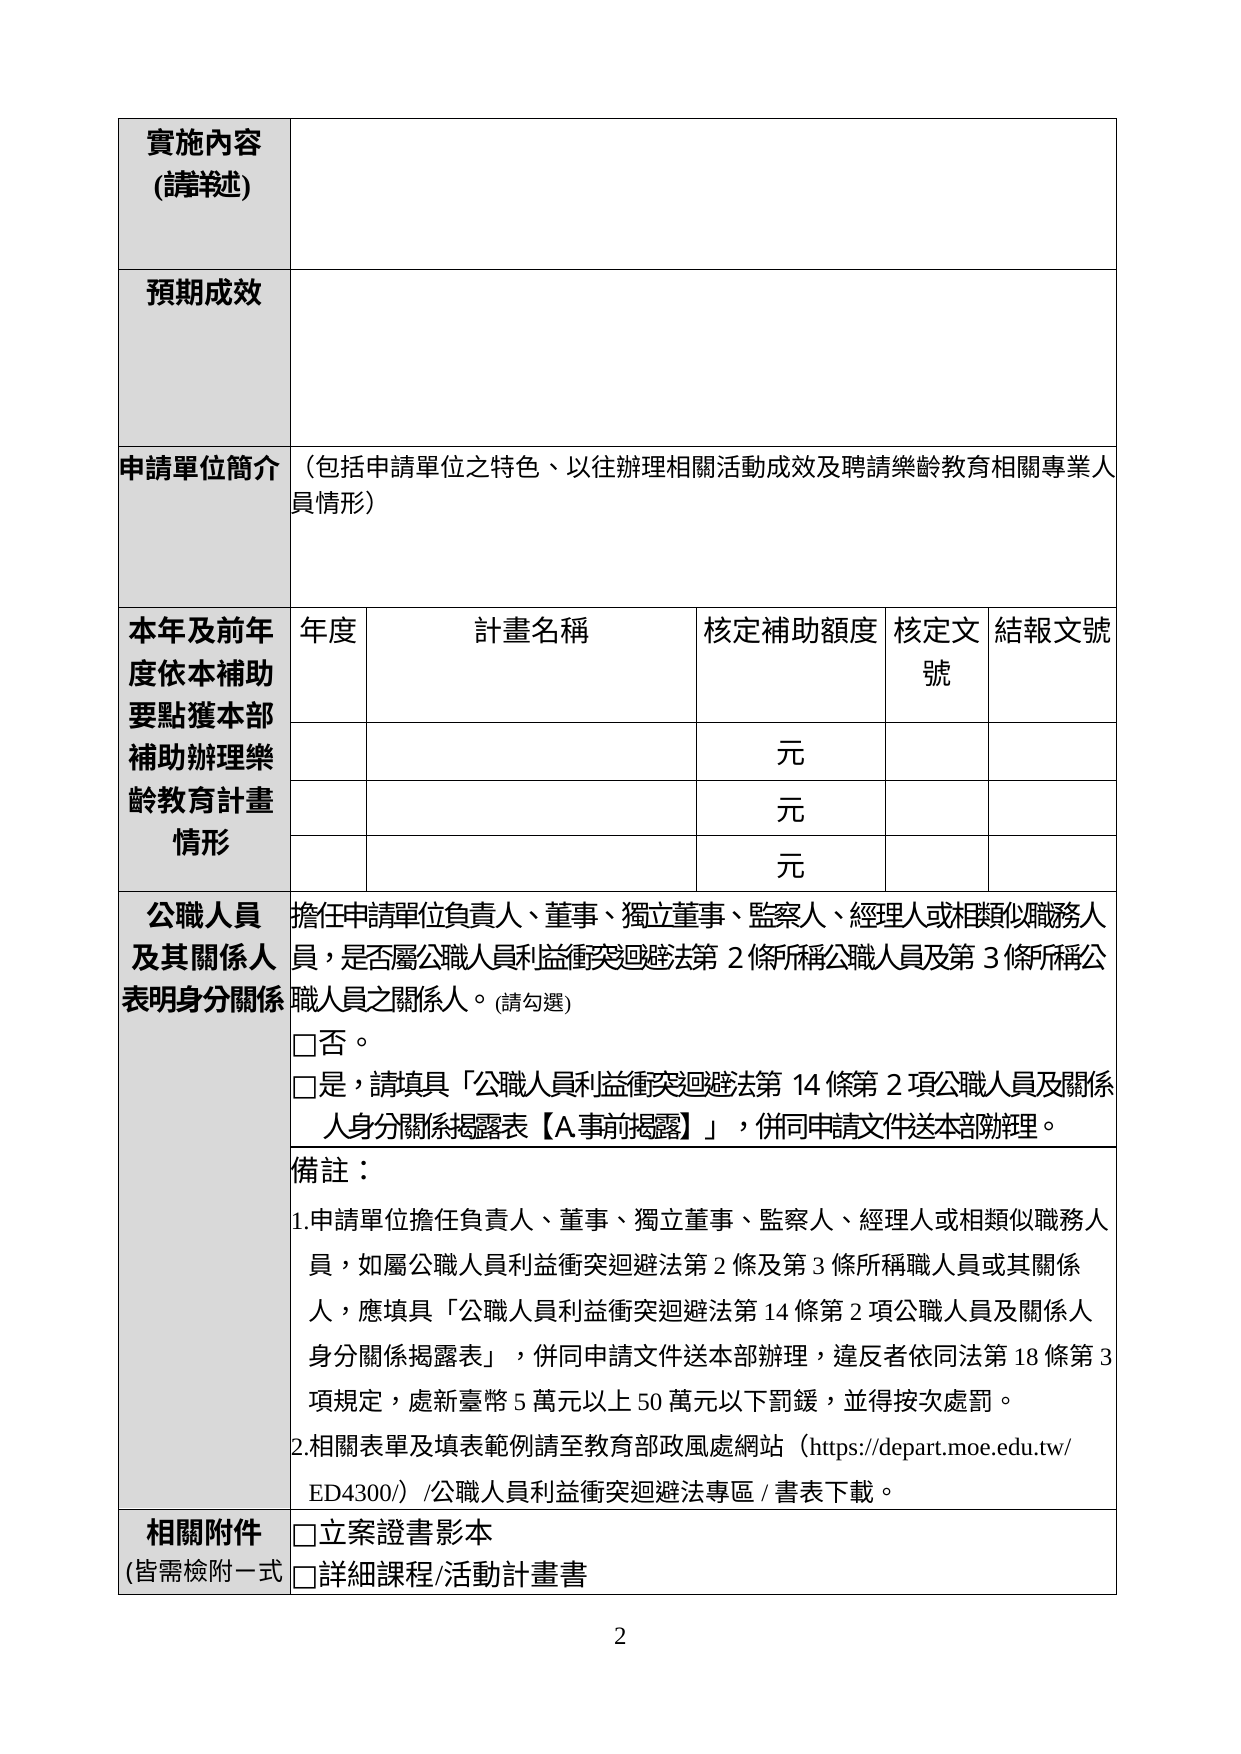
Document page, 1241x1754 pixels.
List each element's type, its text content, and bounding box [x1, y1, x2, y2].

table_cell [291, 781, 366, 835]
table_cell [886, 723, 988, 779]
table_cell 預期成效 [119, 270, 290, 446]
table_cell 元 [697, 781, 885, 835]
table_cell [291, 836, 366, 891]
table_cell 計畫名稱 [367, 608, 696, 722]
table_cell [989, 781, 1116, 835]
table_cell [989, 836, 1116, 891]
table_cell [886, 836, 988, 891]
table_cell 元 [697, 836, 885, 891]
table_cell 備註： 申請單位擔任負責人、董事、獨立董事、監察人、經理人或相類似職務人員，如屬公職人員利益衝突迴避法第2 條及第3 條所稱職人員或其關係人，應填具「公職人員利益衝突迴避法第14 條第2 項公職人員及關係人身分關係揭露表」，併同申請文件送本部辦理，違反者依同法第18 條第3 項規定，處新臺幣5 萬元以上50 萬元以下罰鍰，並得按次處罰。 相關表單及填表範例請至教育部政風處網站（https://depart.moe.edu.tw/ED4300/）/公職人員利益衝突迴避法專區 / 書表下載。 [291, 1148, 1116, 1508]
table_cell [989, 723, 1116, 779]
table_cell [367, 723, 696, 779]
table_cell 申請單位簡介 [119, 447, 290, 607]
table_cell [291, 270, 1116, 446]
table_cell 實施內容 (請詳述) [119, 119, 290, 269]
table_cell 相關附件 (皆需檢附ㄧ式 [119, 1510, 290, 1594]
table_cell [367, 836, 696, 891]
table_cell 本年及前年度依本補助要點獲本部補助辦理樂齡教育計畫情形 [119, 608, 290, 891]
table_cell （包括申請單位之特色、以往辦理相關活動成效及聘請樂齡教育相關專業人員情形） [291, 447, 1116, 607]
table_cell [291, 119, 1116, 269]
table_cell 公職人員 及其關係人表明身分關係 [119, 892, 290, 1508]
table_cell 結報文號 [989, 608, 1116, 722]
table_cell 核定文號 [886, 608, 988, 722]
table_cell [291, 723, 366, 779]
table_cell [367, 781, 696, 835]
table_cell 年度 [291, 608, 366, 722]
table_cell 元 [697, 723, 885, 779]
table_cell 擔任申請單位負責人、董事、獨立董事、監察人、經理人或相類似職務人員，是否屬公職人員利益衝突迴避法第2 條所稱公職人員及第3 條所稱公職人員之關係人。(請勾選) □否。 □是，請填具「公職人員利益衝突迴避法第14 條第2 項公職人員及關係人身分關係揭露表【A.事前揭露】」，併同申請文件送本部辦理。 [291, 892, 1116, 1146]
table_cell □立案證書影本 □詳細課程/活動計畫書 [291, 1510, 1116, 1594]
table_cell 核定補助額度 [697, 608, 885, 722]
table_cell [886, 781, 988, 835]
